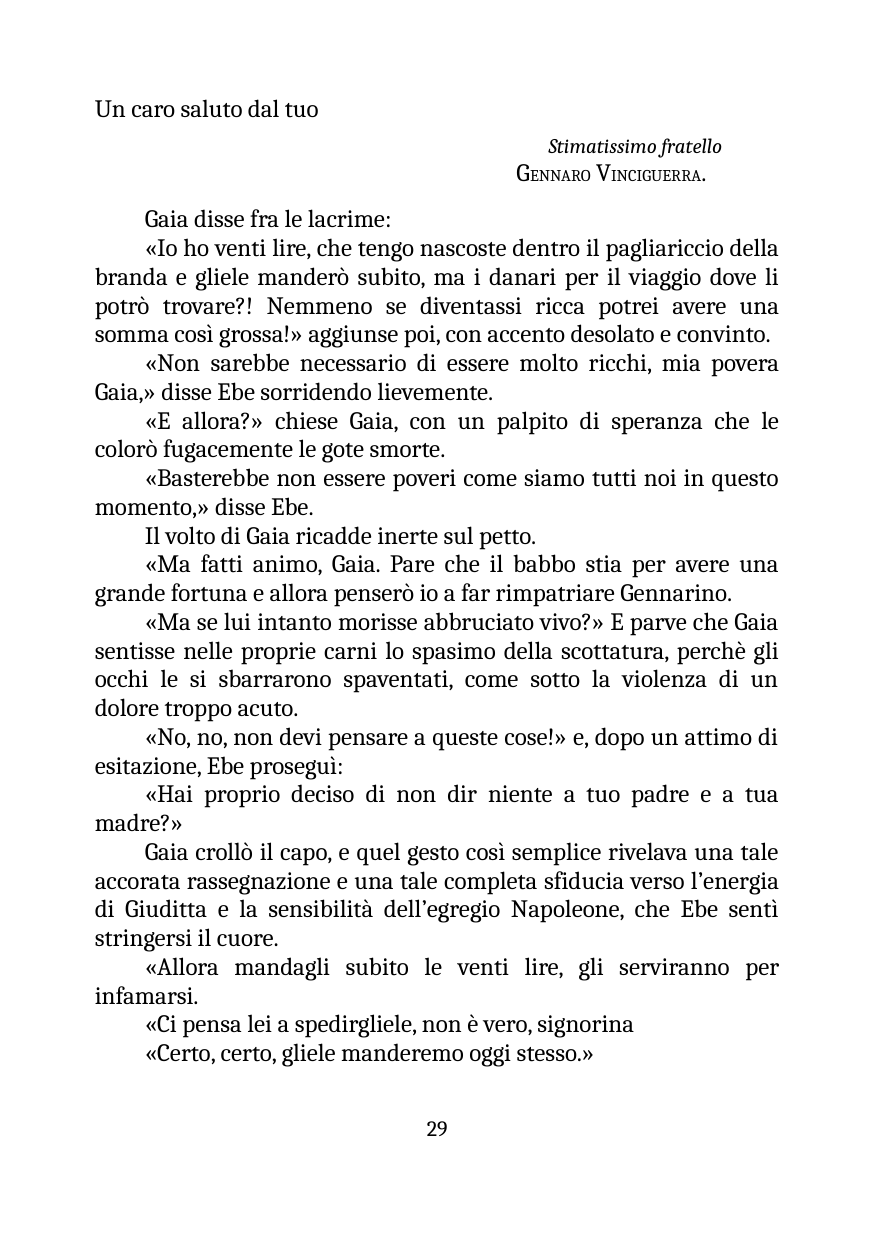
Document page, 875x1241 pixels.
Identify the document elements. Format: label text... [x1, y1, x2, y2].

text «Non sarebbe necessario di essere molto ricchi, mia povera Gaia,» disse Ebe sorridendo lievemente. [94, 349, 779, 407]
text «Allora mandagli subito le venti lire, gli serviranno per infamarsi. [94, 953, 779, 1010]
text «Hai proprio deciso di non dir niente a tuo padre e a tua madre?» [94, 780, 779, 838]
text Stimatissimo fratello Gennaro Vinciguerra. [443, 135, 779, 188]
text «Ci pensa lei a spedirgliele, non è vero, signorina [94, 1010, 779, 1039]
text «Io ho venti lire, che tengo nascoste dentro il pagliariccio della branda e gliele manderò subito, ma i danari per il viaggio dove li potrò trovare?! Nemmeno se diventassi ricca potrei avere una somma così grossa!» aggiunse poi, con accento desolato e convinto. [94, 234, 779, 349]
text «Certo, certo, gliele manderemo oggi stesso.» [94, 1039, 779, 1068]
text «Basterebbe non essere poveri come siamo tutti noi in questo momento,» disse Ebe. [94, 464, 779, 522]
text «Ma fatti animo, Gaia. Pare che il babbo stia per avere una grande fortuna e allora penserò io a far rimpatriare Gennarino. [94, 550, 779, 608]
text «E allora?» chiese Gaia, con un palpito di speranza che le colorò fugacemente le gote smorte. [94, 407, 779, 464]
text Il volto di Gaia ricadde inerte sul petto. [94, 522, 779, 550]
text Gaia disse fra le lacrime: [94, 205, 779, 234]
text «No, no, non devi pensare a queste cose!» e, dopo un attimo di esitazione, Ebe proseguì: [94, 723, 779, 780]
text «Ma se lui intanto morisse abbruciato vivo?» E parve che Gaia sentisse nelle proprie carni lo spasimo della scottatura, perchè gli occhi le si sbarrarono spaventati, come sotto la violenza di un dolore troppo acuto. [94, 608, 779, 723]
text Gaia crollò il capo, e quel gesto così semplice rivelava una tale accorata rassegnazione e una tale completa sfiducia verso l’energia di Giuditta e la sensibilità dell’egregio Napoleone, che Ebe sentì stringersi il cuore. [94, 838, 779, 953]
text Un caro saluto dal tuo [94, 94, 779, 123]
